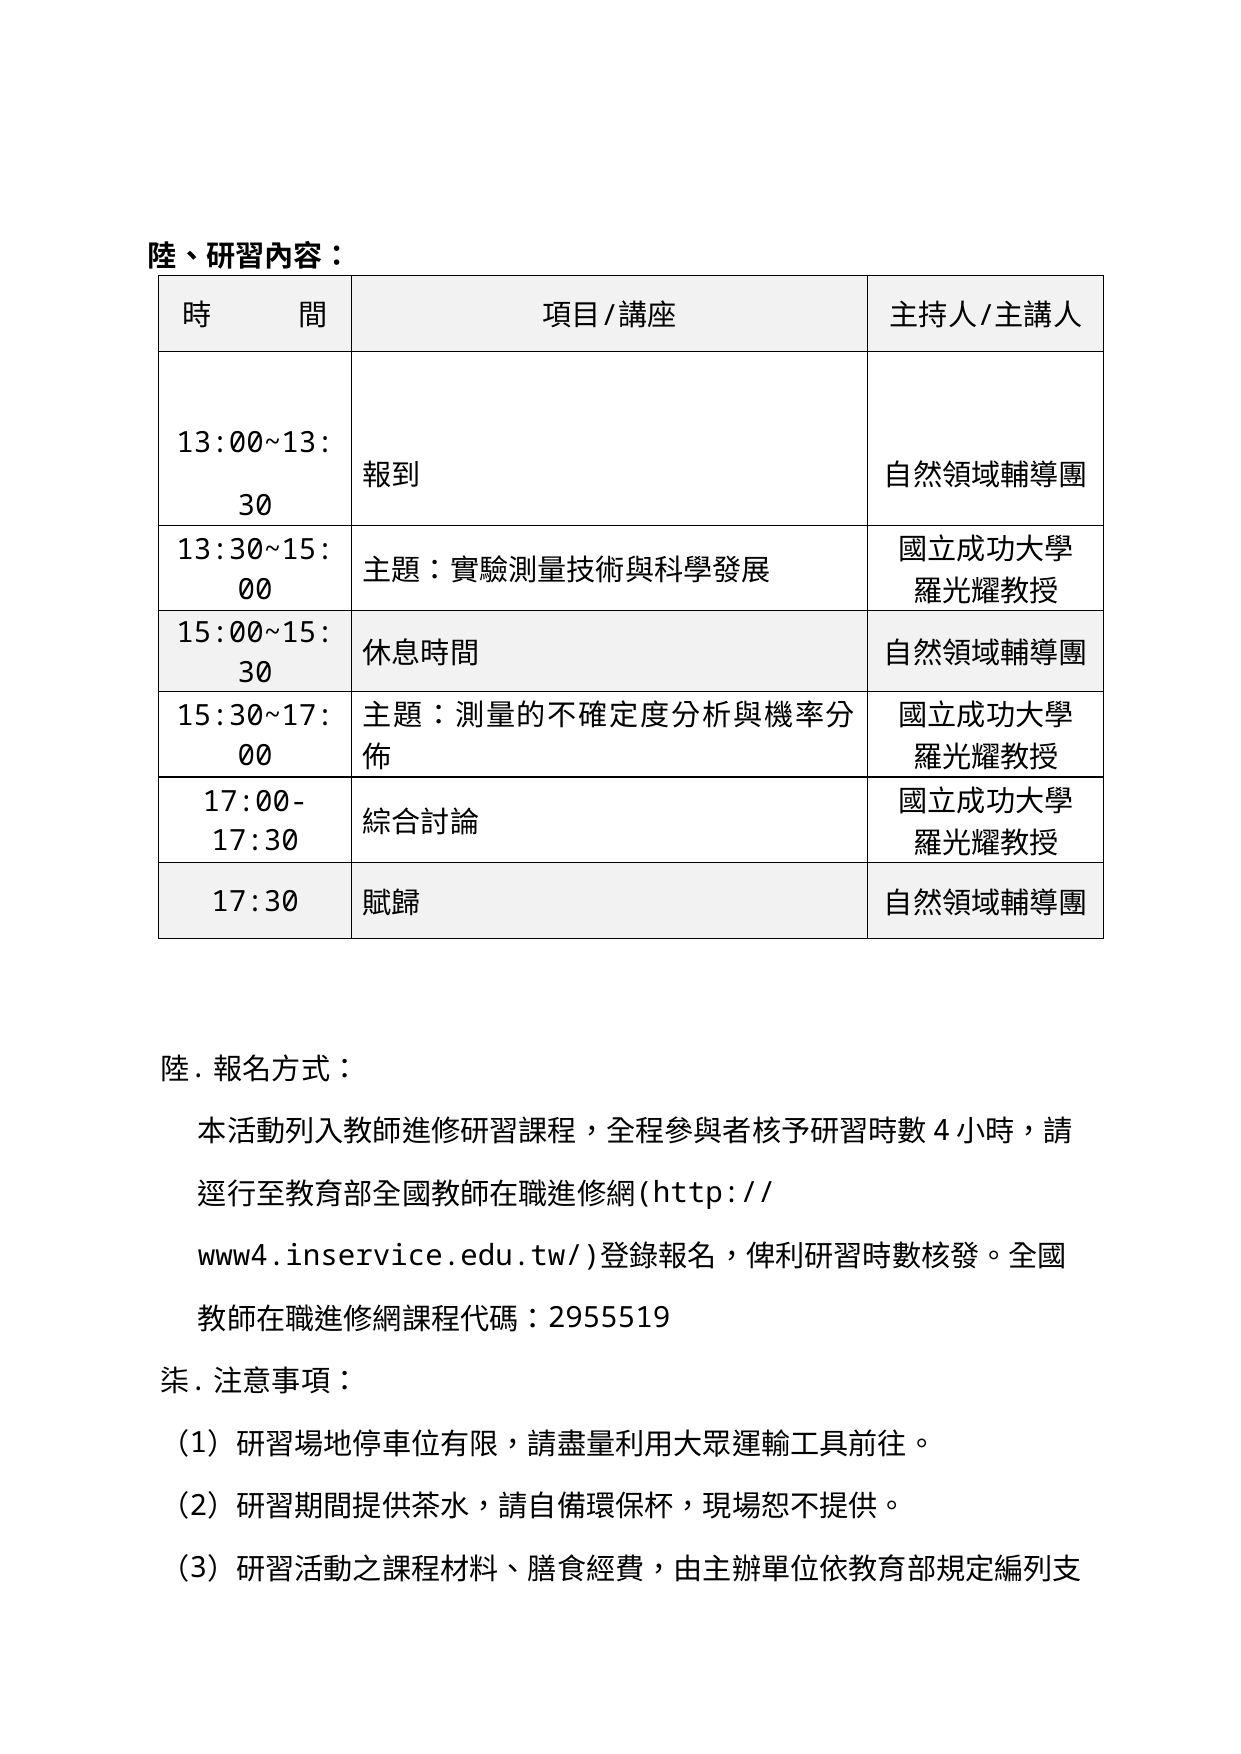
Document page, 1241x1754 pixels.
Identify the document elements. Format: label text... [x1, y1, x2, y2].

table_cell 報到 [352, 352, 867, 525]
table_cell 自然領域輔導團 [868, 352, 1103, 525]
table_cell 國立成功大學 羅光耀教授 [868, 778, 1103, 862]
table_cell 國立成功大學 羅光耀教授 [868, 692, 1103, 776]
table_header 時 間 [159, 276, 351, 351]
table_header 主持人/主講人 [868, 276, 1103, 351]
text 陸、研習內容： [148, 212, 1092, 275]
table_cell 17:00-17:30 [159, 778, 351, 862]
list 研習活動之課程材料、膳食經費，由主辦單位依教育部規定編列支 [160, 1525, 1092, 1587]
table_cell 17:30 [159, 863, 351, 938]
list 研習場地停車位有限，請盡量利用大眾運輸工具前往。 [160, 1400, 1092, 1462]
table_cell 綜合討論 [352, 778, 867, 862]
list 研習期間提供茶水，請自備環保杯，現場恕不提供。 [160, 1462, 1092, 1525]
table_cell 15:00~15:30 [159, 611, 351, 691]
table_cell 主題：實驗測量技術與科學發展 [352, 526, 867, 610]
list 報名方式： [160, 1025, 1092, 1087]
table_cell 13:00~13:30 [159, 352, 351, 525]
table_cell 自然領域輔導團 [868, 863, 1103, 938]
table_cell 主題：測量的不確定度分析與機率分佈 [352, 692, 867, 776]
table_header 項目/講座 [352, 276, 867, 351]
table_cell 13:30~15:00 [159, 526, 351, 610]
table_cell 國立成功大學 羅光耀教授 [868, 526, 1103, 610]
table_cell 自然領域輔導團 [868, 611, 1103, 691]
table_cell 休息時間 [352, 611, 867, 691]
list 注意事項： [160, 1337, 1092, 1400]
text 本活動列入教師進修研習課程，全程參與者核予研習時數4小時，請逕行至教育部全國教師在職進修網(http://www4.inservice.edu.tw/)登錄報名，俾利研習時數核發。全國教師在職進修網課程代碼：2955519 [198, 1087, 1092, 1337]
table_cell 15:30~17:00 [159, 692, 351, 776]
table_cell 賦歸 [352, 863, 867, 938]
